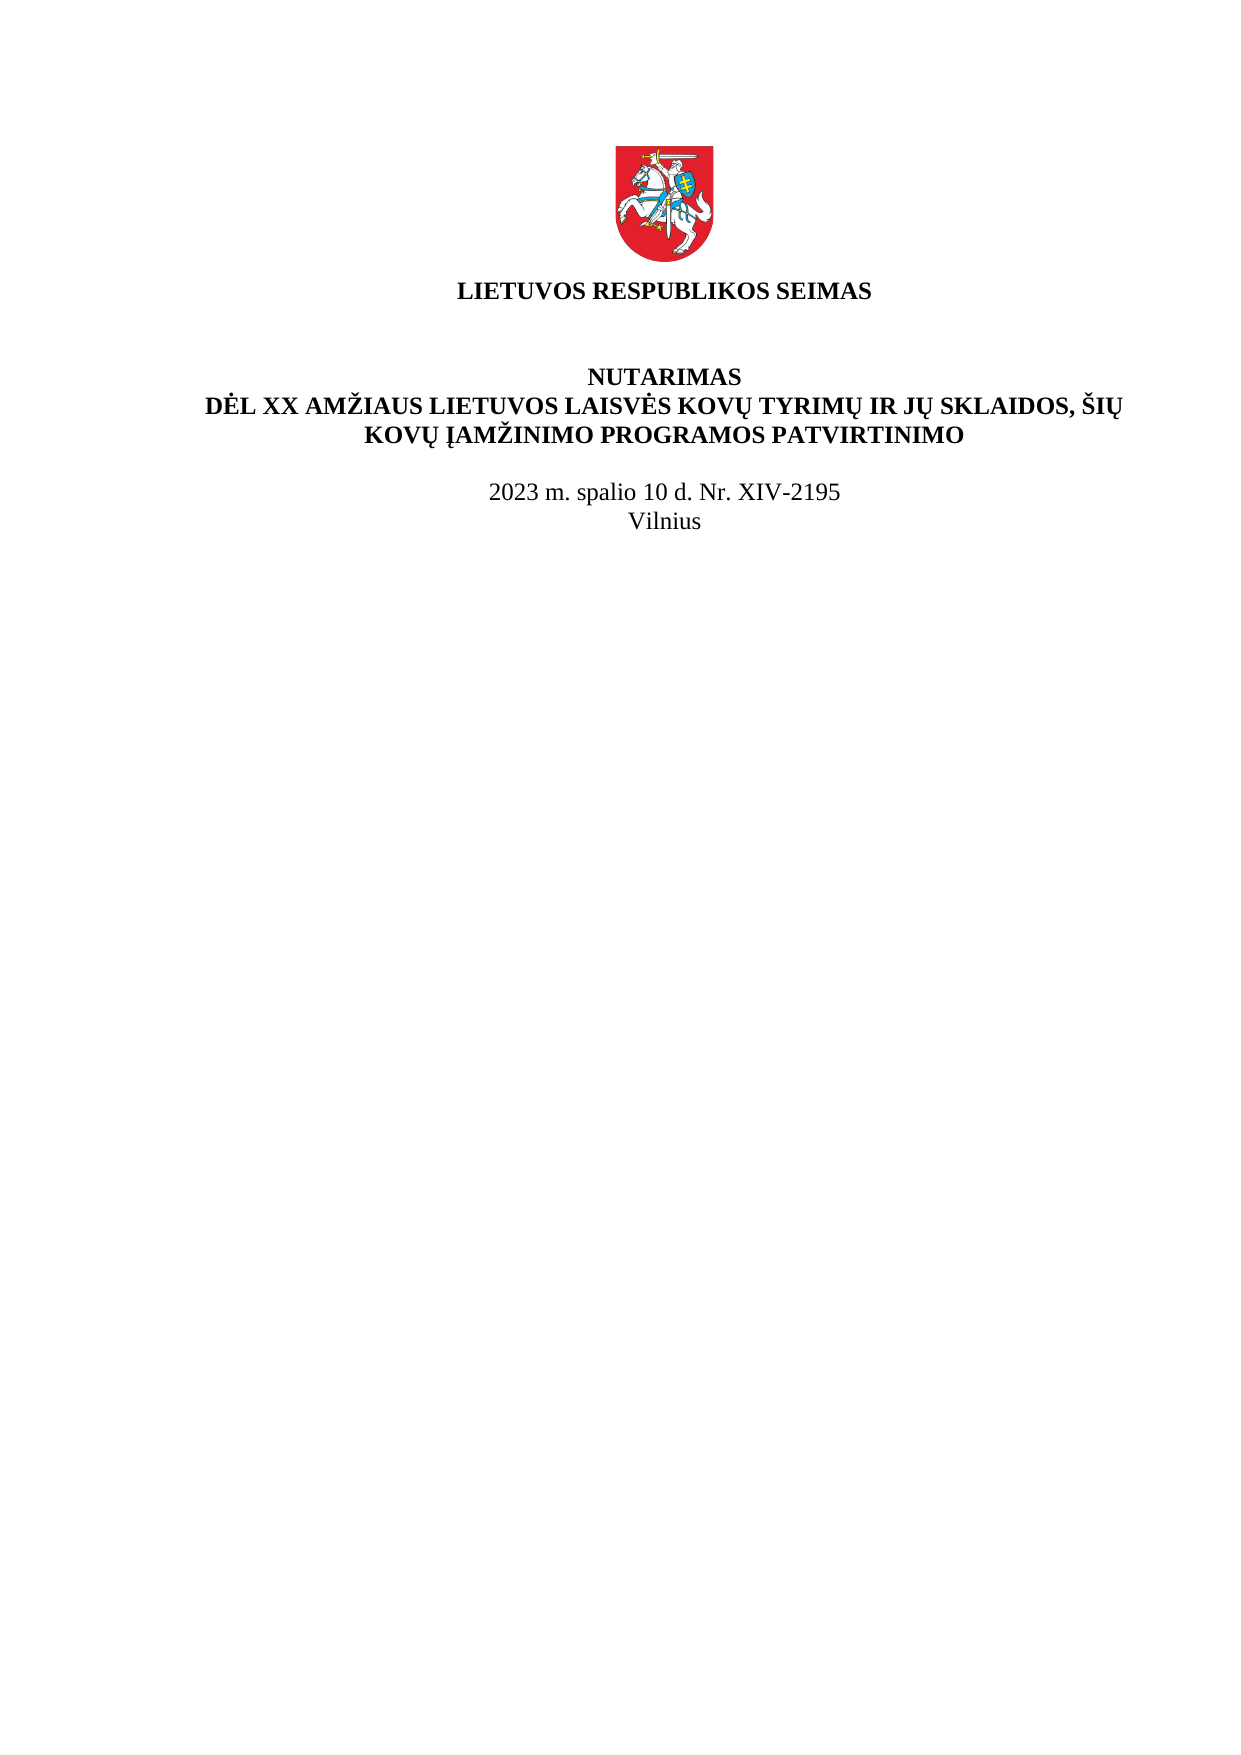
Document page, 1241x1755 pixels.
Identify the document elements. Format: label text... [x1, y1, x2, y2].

text DĖL XX AMŽIAUS LIETUVOS LAISVĖS KOVŲ TYRIMŲ IR JŲ SKLAIDOS, ŠIŲ KOVŲ ĮAMŽINIMO PROGRAMOS PATVIRTINIMO [177, 391, 1152, 448]
text Vilnius [177, 506, 1152, 535]
text NUTARIMAS [177, 362, 1152, 391]
text 2023 m. spalio 10 d. Nr. XIV-2195 [177, 477, 1152, 506]
text LIETUVOS RESPUBLIKOS SEIMAS [177, 276, 1152, 305]
